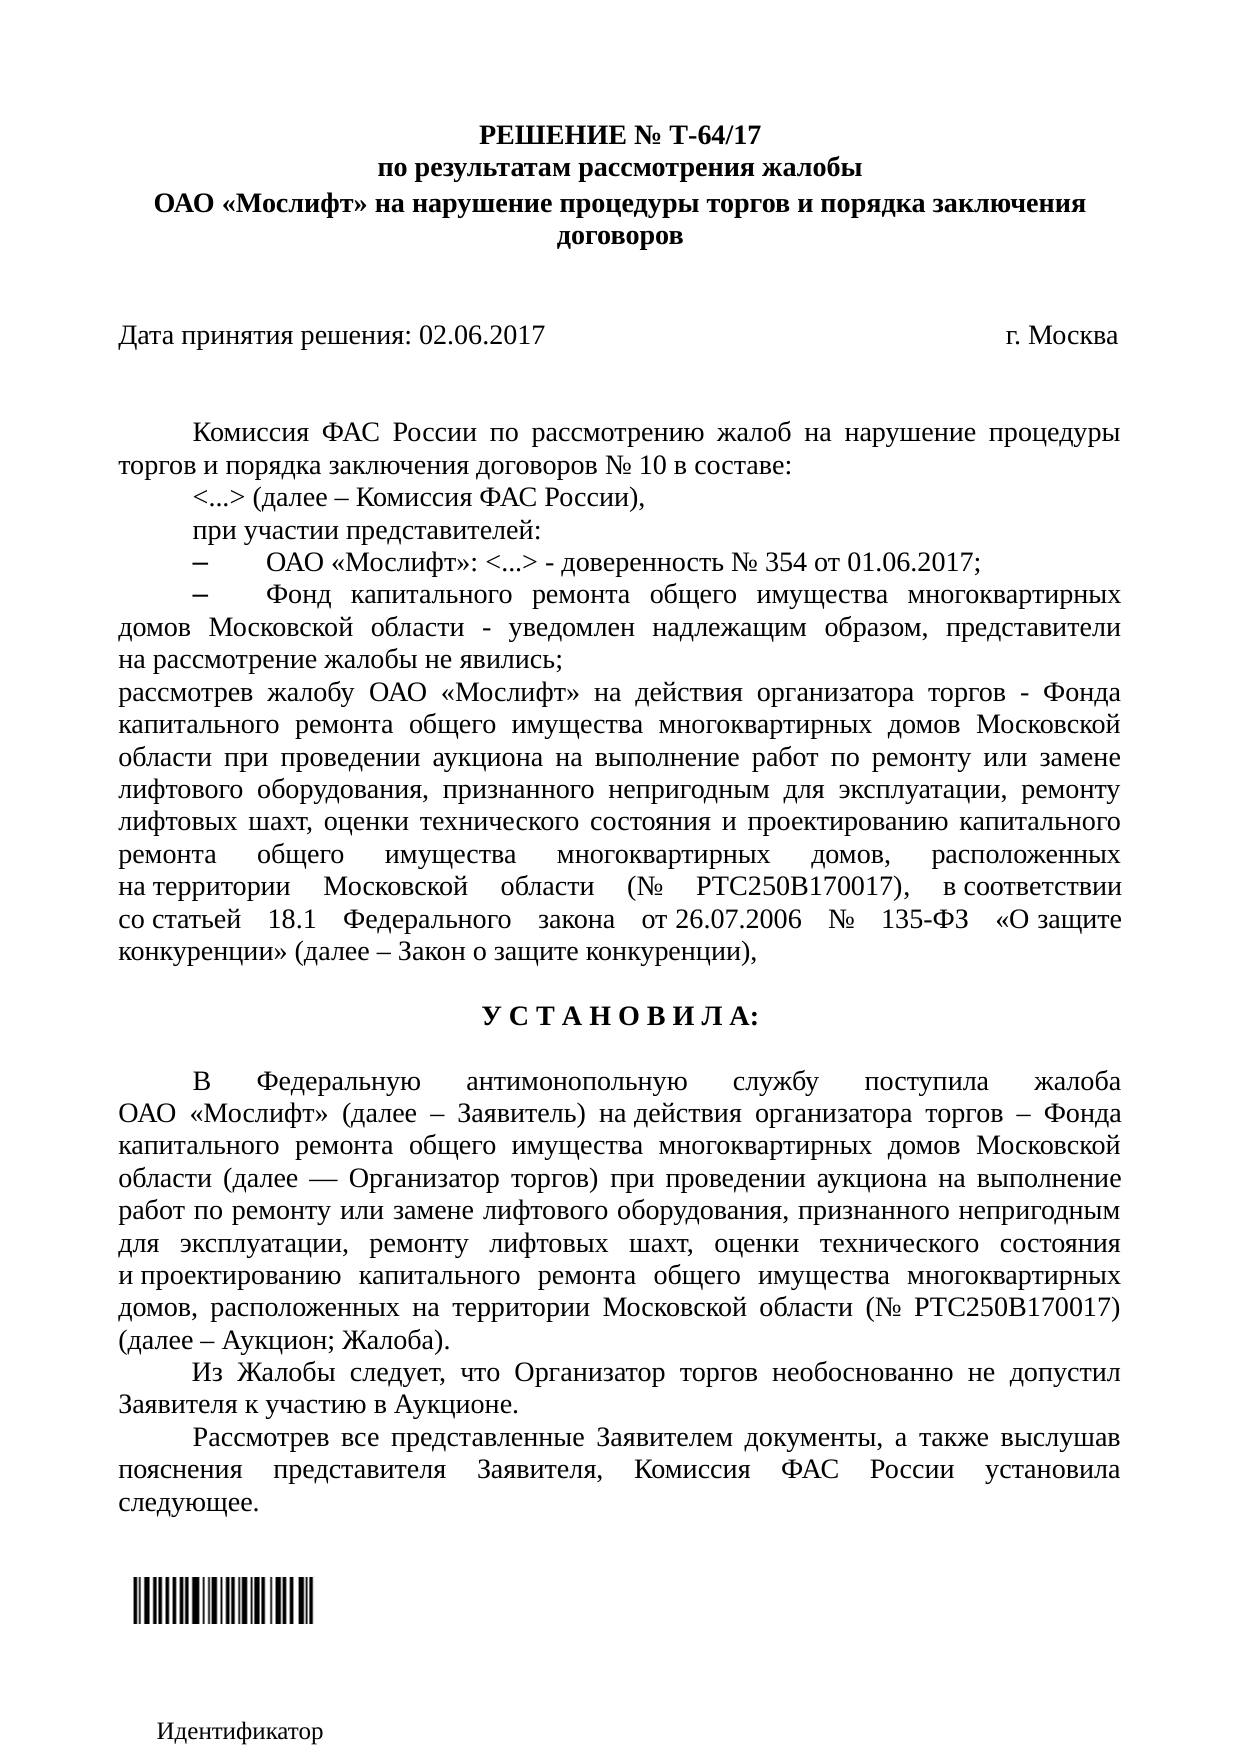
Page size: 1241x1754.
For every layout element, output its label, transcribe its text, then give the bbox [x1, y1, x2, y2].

text ОАО «Мослифт» на нарушение процедуры торгов и порядка заключения договоров [118, 186, 1122, 251]
text <...> (далее – Комиссия ФАС России), [118, 480, 1122, 513]
text В Федеральную антимонопольную службу поступила жалоба ОАО «Мослифт» (далее – Заявитель) на действия организатора торгов – Фонда капитального ремонта общего имущества многоквартирных домов Московской области (далее — Организатор торгов) при проведении аукциона на выполнение работ по ремонту или замене лифтового оборудования, признанного непригодным для эксплуатации, ремонту лифтовых шахт, оценки технического состояния и проектированию капитального ремонта общего имущества многоквартирных домов, расположенных на территории Московской области (№ РТС250В170017) (далее – Аукцион; Жалоба). [118, 1064, 1122, 1355]
text при участии представителей: [118, 513, 1122, 545]
text Дата принятия решения: 02.06.2017 г. Москва [118, 318, 1122, 351]
text Комиссия ФАС России по рассмотрению жалоб на нарушение процедуры торгов и порядка заключения договоров № 10 в составе: [118, 416, 1122, 480]
list Фонд капитального ремонта общего имущества многоквартирных домов Московской области - уведомлен надлежащим образом, представители на рассмотрение жалобы не явились; [118, 578, 1122, 675]
text по результатам рассмотрения жалобы [118, 151, 1122, 183]
text У С Т А Н О В И Л А: [118, 999, 1122, 1031]
text Из Жалобы следует, что Организатор торгов необоснованно не допустил Заявителя к участию в Аукционе. [118, 1355, 1122, 1420]
list ОАО «Мослифт»: <...> - доверенность № 354 от 01.06.2017; [118, 545, 1122, 578]
list рассмотрев жалобу ОАО «Мослифт» на действия организатора торгов - Фонда капитального ремонта общего имущества многоквартирных домов Московской области при проведении аукциона на выполнение работ по ремонту или замене лифтового оборудования, признанного непригодным для эксплуатации, ремонту лифтовых шахт, оценки технического состояния и проектированию капитального ремонта общего имущества многоквартирных домов, расположенных на территории Московской области (№ РТС250В170017), в соответствии со статьей 18.1 Федерального закона от 26.07.2006 № 135-ФЗ «О защите конкуренции» (далее – Закон о защите конкуренции), [118, 675, 1122, 966]
text Рассмотрев все представленные Заявителем документы, а также выслушав пояснения представителя Заявителя, Комиссия ФАС России установила следующее. [118, 1420, 1122, 1517]
text РЕШЕНИЕ № Т-64/17 [118, 118, 1122, 151]
picture [118, 1577, 331, 1624]
